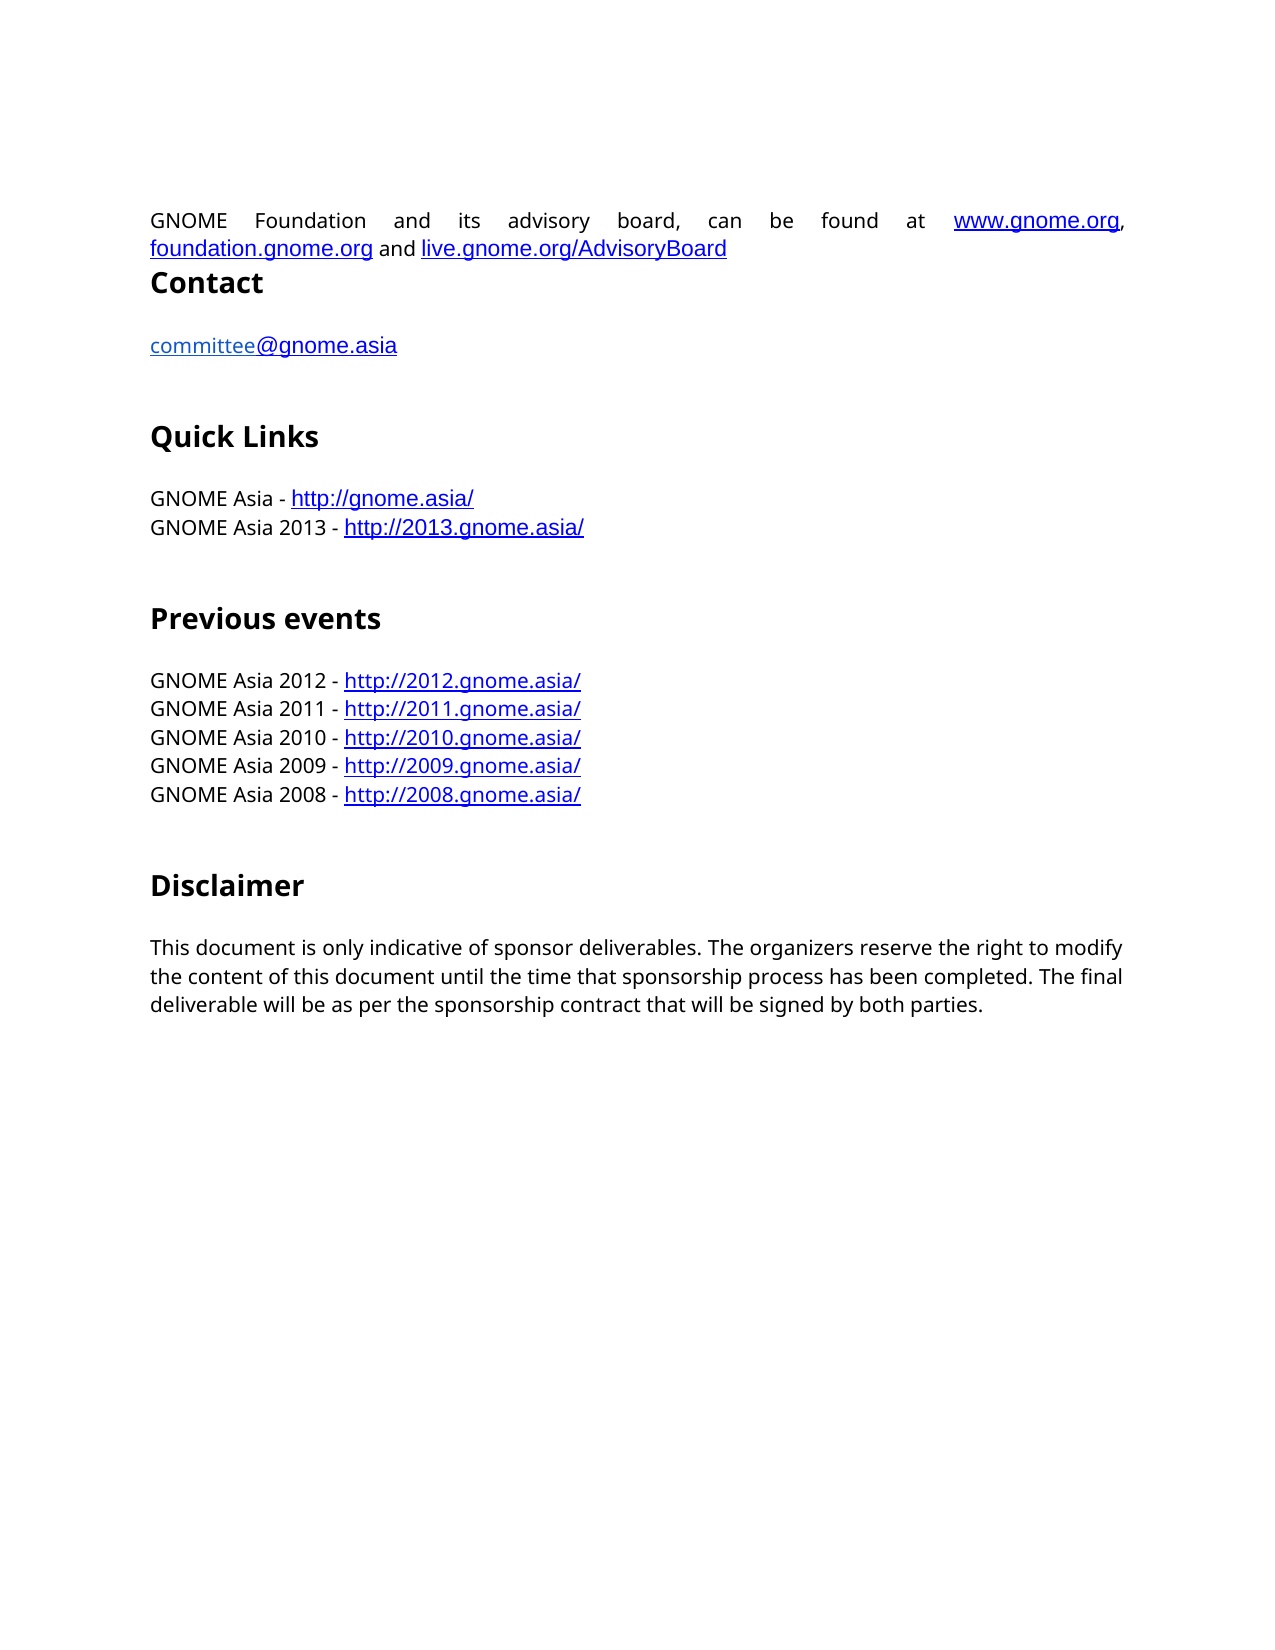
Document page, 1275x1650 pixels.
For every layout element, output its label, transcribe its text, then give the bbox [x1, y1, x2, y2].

text GNOME Asia 2009 - http://2009.gnome.asia/ [150, 751, 1125, 780]
text GNOME Asia 2011 - http://2011.gnome.asia/ [150, 694, 1125, 723]
text Quick Links [150, 416, 1125, 456]
text GNOME Asia 2013 - http://2013.gnome.asia/ [150, 513, 1125, 541]
text GNOME Foundation and its advisory board, can be found at www.gnome.org, foundation.gnome.org and live.gnome.org/AdvisoryBoard [150, 206, 1125, 263]
text Disclaimer [150, 865, 1125, 905]
text GNOME Asia 2010 - http://2010.gnome.asia/ [150, 723, 1125, 751]
text GNOME Asia 2008 - http://2008.gnome.asia/ [150, 780, 1125, 808]
text Previous events [150, 598, 1125, 638]
text Contact [150, 263, 1125, 302]
text committee@gnome.asia [150, 331, 1125, 359]
text This document is only indicative of sponsor deliverables. The organizers reserve the right to modify the content of this document until the time that sponsorship process has been completed. The final deliverable will be as per the sponsorship contract that will be signed by both parties. [150, 933, 1125, 1019]
text GNOME Asia 2012 - http://2012.gnome.asia/ [150, 666, 1125, 694]
text GNOME Asia - http://gnome.asia/ [150, 484, 1125, 513]
